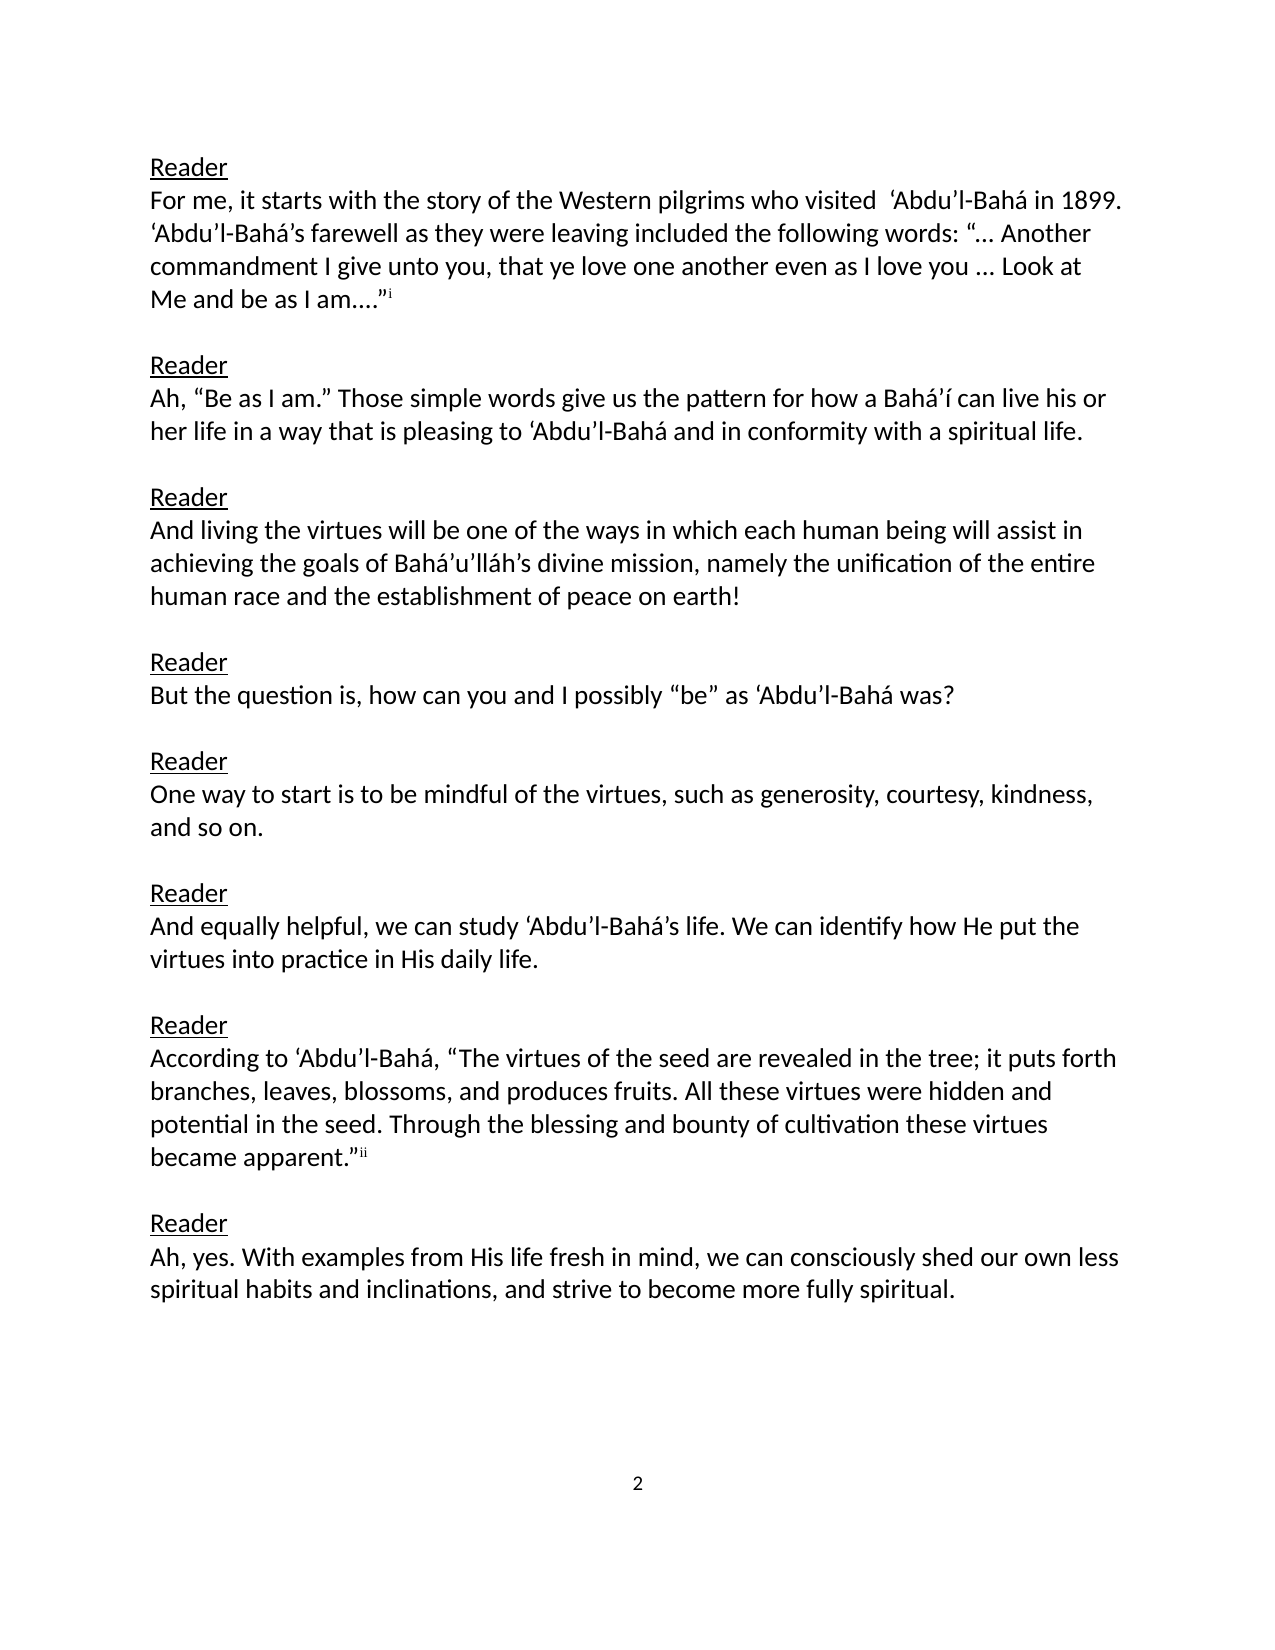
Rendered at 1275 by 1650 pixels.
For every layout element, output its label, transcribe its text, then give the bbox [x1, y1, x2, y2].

text One way to start is to be mindful of the virtues, such as generosity, courtesy, kindness, and so on. [150, 777, 1125, 843]
text But the question is, how can you and I possibly “be” as ‘Abdu’l-Bahá was? [150, 678, 1125, 711]
text Reader [150, 348, 1125, 381]
text Reader [150, 744, 1125, 777]
text And equally helpful, we can study ‘Abdu’l-Bahá’s life. We can identify how He put the virtues into practice in His daily life. [150, 909, 1125, 976]
text And living the virtues will be one of the ways in which each human being will assist in achieving the goals of Bahá’u’lláh’s divine mission, namely the unification of the entire human race and the establishment of peace on earth! [150, 513, 1125, 612]
text Reader [150, 480, 1125, 513]
text Ah, yes. With examples from His life fresh in mind, we can consciously shed our own less spiritual habits and inclinations, and strive to become more fully spiritual. [150, 1240, 1125, 1306]
text According to ‘Abdu’l-Bahá, “The virtues of the seed are revealed in the tree; it puts forth branches, leaves, blossoms, and produces fruits. All these virtues were hidden and potential in the seed. Through the blessing and bounty of cultivation these virtues became apparent.” [150, 1042, 1125, 1174]
text Reader [150, 150, 1125, 183]
text Ah, “Be as I am.” Those simple words give us the pattern for how a Bahá’í can live his or her life in a way that is pleasing to ‘Abdu’l-Bahá and in conformity with a spiritual life. [150, 381, 1125, 447]
text Reader [150, 645, 1125, 678]
text Reader [150, 1008, 1125, 1042]
text For me, it starts with the story of the Western pilgrims who visited ‘Abdu’l-Bahá in 1899. ‘Abdu’l-Bahá’s farewell as they were leaving included the following words: “... Another commandment I give unto you, that ye love one another even as I love you ... Look at Me and be as I am....” [150, 183, 1125, 315]
text Reader [150, 876, 1125, 909]
text Reader [150, 1207, 1125, 1240]
